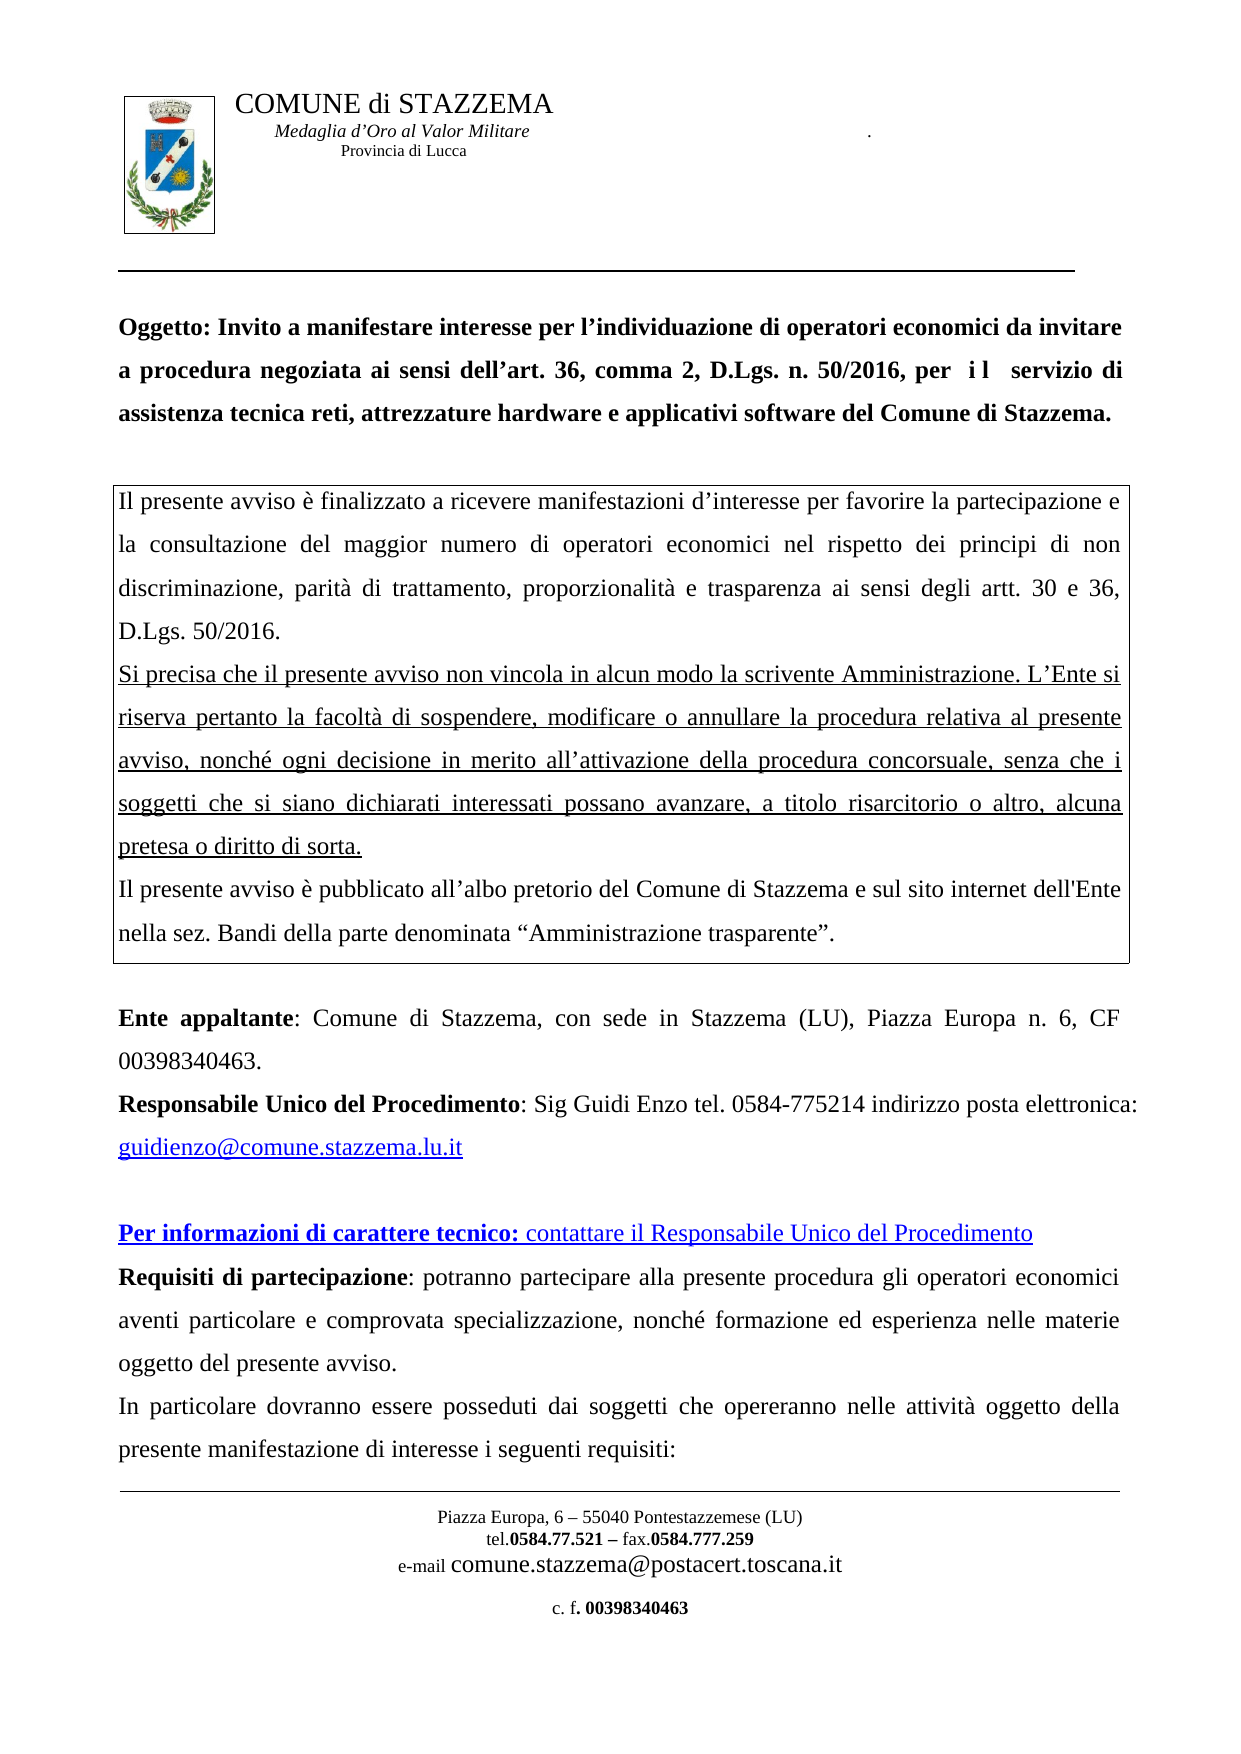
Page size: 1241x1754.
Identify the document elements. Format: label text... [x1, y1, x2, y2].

text avviso, nonché ogni decisione in merito all’attivazione della procedura concorsuale, senza che i [118, 728, 1122, 770]
text Provincia di Lucca [341, 141, 1140, 161]
text Medaglia d’Oro al Valor Militare . [274, 120, 1140, 141]
text Il presente avviso è finalizzato a ricevere manifestazioni d’interesse per favorire la partecipazione e la consultazione del maggior numero di operatori economici nel rispetto dei principi di non discriminazione, parità di trattamento, proporzionalità e trasparenza ai sensi degli artt. 30 e 36, D.Lgs. 50/2016. [118, 486, 1122, 644]
text pretesa o diritto di sorta. [118, 815, 1122, 860]
text Per informazioni di carattere tecnico: contattare il Responsabile Unico del Procedimento Requisiti di partecipazione: potranno partecipare alla presente procedura gli operatori economici aventi particolare e comprovata specializzazione, nonché formazione ed esperienza nelle materie oggetto del presente avviso. [118, 1218, 1123, 1377]
text e-mail comune.stazzema@postacert.toscana.it [396, 1549, 844, 1578]
text Ente appaltante: Comune di Stazzema, con sede in Stazzema (LU), Piazza Europa n. 6, CF 00398340463. [118, 1003, 1138, 1075]
text In particolare dovranno essere posseduti dai soggetti che opereranno nelle attività oggetto della presente manifestazione di interesse i seguenti requisiti: [118, 1391, 1140, 1463]
text Piazza Europa, 6 – 55040 Pontestazzemese (LU) tel.0584.77.521 – fax.0584.777.259 [396, 1477, 844, 1549]
text Si precisa che il presente avviso non vincola in alcun modo la scrivente Amministrazione. L’Ente si riserva pertanto la facoltà di sospendere, modificare o annullare la procedura relativa al presente [118, 659, 1122, 727]
text c. f. 00398340463 [396, 1597, 844, 1618]
picture [126, 98, 214, 233]
text soggetti che si siano dichiarati interessati possano avanzare, a titolo risarcitorio o altro, alcuna [118, 772, 1122, 813]
text Il presente avviso è pubblicato all’albo pretorio del Comune di Stazzema e sul sito internet dell'Ente nella sez. Bandi della parte denominata “Amministrazione trasparente”. [118, 874, 1122, 946]
title COMUNE di STAZZEMA [234, 86, 1140, 120]
text Responsabile Unico del Procedimento: Sig Guidi Enzo tel. 0584-775214 indirizzo posta elettronica: guidienzo@comune.stazzema.lu.it [118, 1089, 1138, 1161]
subtitle Oggetto: Invito a manifestare interesse per l’individuazione di operatori economici da invitare a procedura negoziata ai sensi dell’art. 36, comma 2, D.Lgs. n. 50/2016, per il servizio di assistenza tecnica reti, attrezzature hardware e applicativi software del Comune di Stazzema. [118, 312, 1123, 427]
